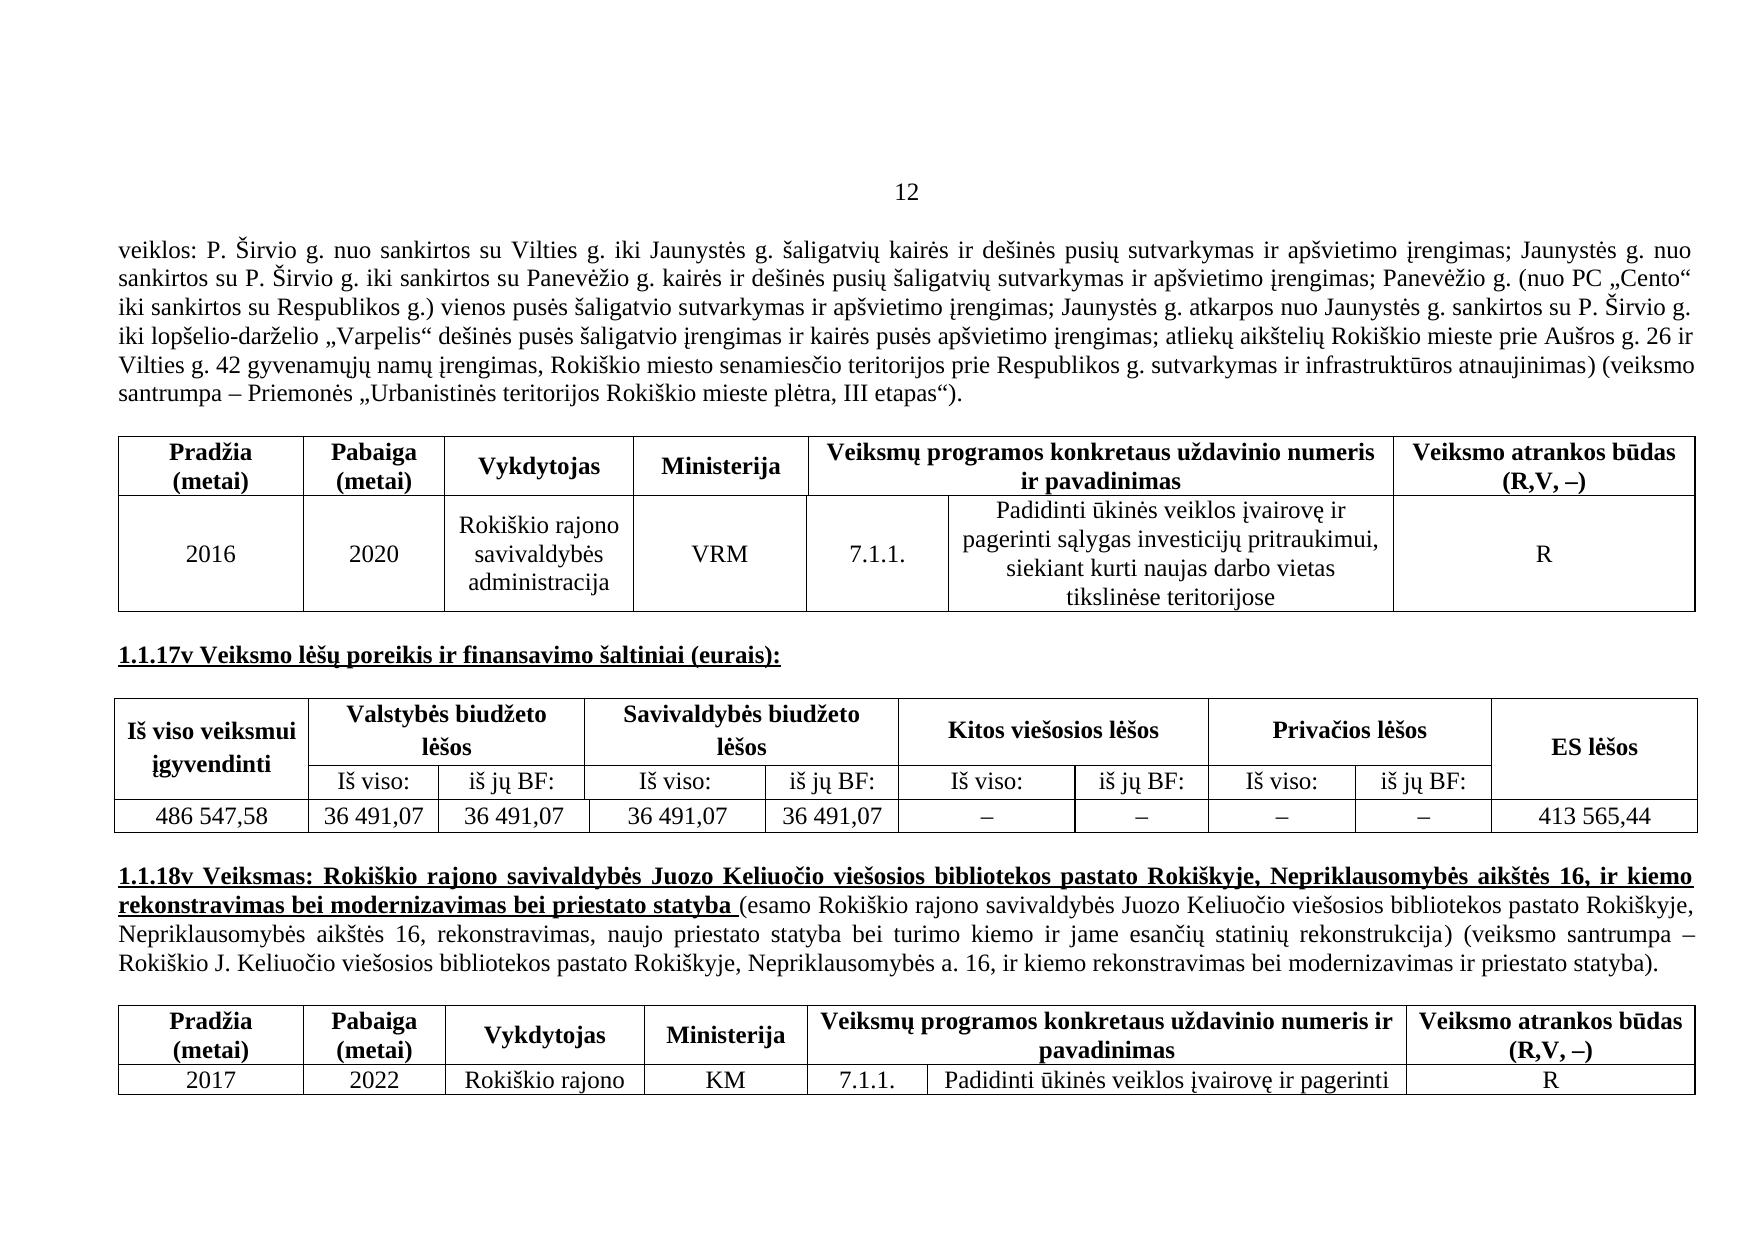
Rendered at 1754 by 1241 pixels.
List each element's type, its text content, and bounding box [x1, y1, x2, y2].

table_header Veiksmų programos konkretaus uždavinio numeris ir pavadinimas [808, 1006, 1406, 1064]
table_header Pabaiga (metai) [304, 437, 444, 494]
table_cell Iš viso: [1209, 766, 1355, 799]
table_header Valstybės biudžeto lėšos [309, 699, 584, 765]
table_cell 36 491,07 [439, 800, 589, 832]
table_cell 7.1.1. [808, 1065, 927, 1093]
text 1.1.17v Veiksmo lėšų poreikis ir finansavimo šaltiniai (eurais): [118, 640, 1695, 669]
table_cell 2020 [304, 496, 444, 611]
table_header Kitos viešosios lėšos [899, 699, 1208, 765]
table_header Ministerija [645, 1006, 807, 1064]
table_cell iš jų BF: [1076, 766, 1208, 799]
table_cell Iš viso: [585, 766, 765, 799]
table_cell VRM [634, 496, 806, 611]
table_header Vykdytojas [446, 1006, 644, 1064]
text veiklos: P. Širvio g. nuo sankirtos su Vilties g. iki Jaunystės g. šaligatvių kairės ir dešinės pusių sutvarkymas ir apšvietimo įrengimas; Jaunystės g. nuo sankirtos su P. Širvio g. iki sankirtos su Panevėžio g. kairės ir dešinės pusių šaligatvių sutvarkymas ir apšvietimo įrengimas; Panevėžio g. (nuo PC „Cento“ iki sankirtos su Respublikos g.) vienos pusės šaligatvio sutvarkymas ir apšvietimo įrengimas; Jaunystės g. atkarpos nuo Jaunystės g. sankirtos su P. Širvio g. iki lopšelio-darželio „Varpelis“ dešinės pusės šaligatvio įrengimas ir kairės pusės apšvietimo įrengimas; atliekų aikštelių Rokiškio mieste prie Aušros g. 26 ir Vilties g. 42 gyvenamųjų namų įrengimas, Rokiškio miesto senamiesčio teritorijos prie Respublikos g. sutvarkymas ir infrastruktūros atnaujinimas) (veiksmo santrumpa – Priemonės „Urbanistinės teritorijos Rokiškio mieste plėtra, III etapas“). [118, 235, 1695, 407]
table_header Savivaldybės biudžeto lėšos [585, 699, 898, 765]
table_header ES lėšos [1492, 699, 1697, 799]
table_header Veiksmų programos konkretaus uždavinio numeris ir pavadinimas [809, 437, 1393, 494]
table_cell R [1394, 496, 1694, 611]
table_cell – [1209, 800, 1355, 832]
table_cell – [899, 800, 1074, 832]
table_cell R [1407, 1065, 1694, 1093]
table_cell 486 547,58 [115, 800, 308, 832]
table_cell iš jų BF: [766, 766, 898, 799]
table_cell 2017 [119, 1065, 303, 1093]
table_cell KM [645, 1065, 807, 1093]
table_cell 36 491,07 [590, 800, 765, 832]
table_header Veiksmo atrankos būdas (R,V, –) [1407, 1006, 1694, 1064]
table_header Pabaiga (metai) [304, 1006, 445, 1064]
text 1.1.18v Veiksmas: Rokiškio rajono savivaldybės Juozo Keliuočio viešosios bibliotekos pastato Rokiškyje, Nepriklausomybės aikštės 16, ir kiemo rekonstravimas bei modernizavimas bei priestato statyba (esamo Rokiškio rajono savivaldybės Juozo Keliuočio viešosios bibliotekos pastato Rokiškyje, Nepriklausomybės aikštės 16, rekonstravimas, naujo priestato statyba bei turimo kiemo ir jame esančių statinių rekonstrukcija) (veiksmo santrumpa – Rokiškio J. Keliuočio viešosios bibliotekos pastato Rokiškyje, Nepriklausomybės a. 16, ir kiemo rekonstravimas bei modernizavimas ir priestato statyba). [118, 861, 1695, 976]
table_header Veiksmo atrankos būdas (R,V, –) [1394, 437, 1694, 494]
table_cell Rokiškio rajono [446, 1065, 644, 1093]
table_header Iš viso veiksmui įgyvendinti [115, 699, 308, 799]
table_cell Rokiškio rajono savivaldybės administracija [445, 496, 633, 611]
table_cell iš jų BF: [439, 766, 584, 799]
table_cell 413 565,44 [1492, 800, 1697, 832]
table_header Ministerija [634, 437, 808, 494]
table_cell Padidinti ūkinės veiklos įvairovę ir pagerinti [928, 1065, 1406, 1093]
table_cell Iš viso: [309, 766, 438, 799]
table_cell – [1356, 800, 1491, 832]
table_header Pradžia (metai) [119, 437, 303, 494]
table_cell 7.1.1. [807, 496, 948, 611]
table_header Privačios lėšos [1209, 699, 1491, 765]
table_cell 36 491,07 [766, 800, 898, 832]
table_cell Iš viso: [899, 766, 1074, 799]
table_cell – [1076, 800, 1208, 832]
table_cell 2022 [304, 1065, 445, 1093]
table_header Pradžia (metai) [119, 1006, 303, 1064]
table_cell 2016 [119, 496, 303, 611]
table_header Vykdytojas [445, 437, 633, 494]
table_cell 36 491,07 [309, 800, 438, 832]
table_cell Padidinti ūkinės veiklos įvairovę ir pagerinti sąlygas investicijų pritraukimui, siekiant kurti naujas darbo vietas tikslinėse teritorijose [949, 496, 1393, 611]
table_cell iš jų BF: [1356, 766, 1491, 799]
